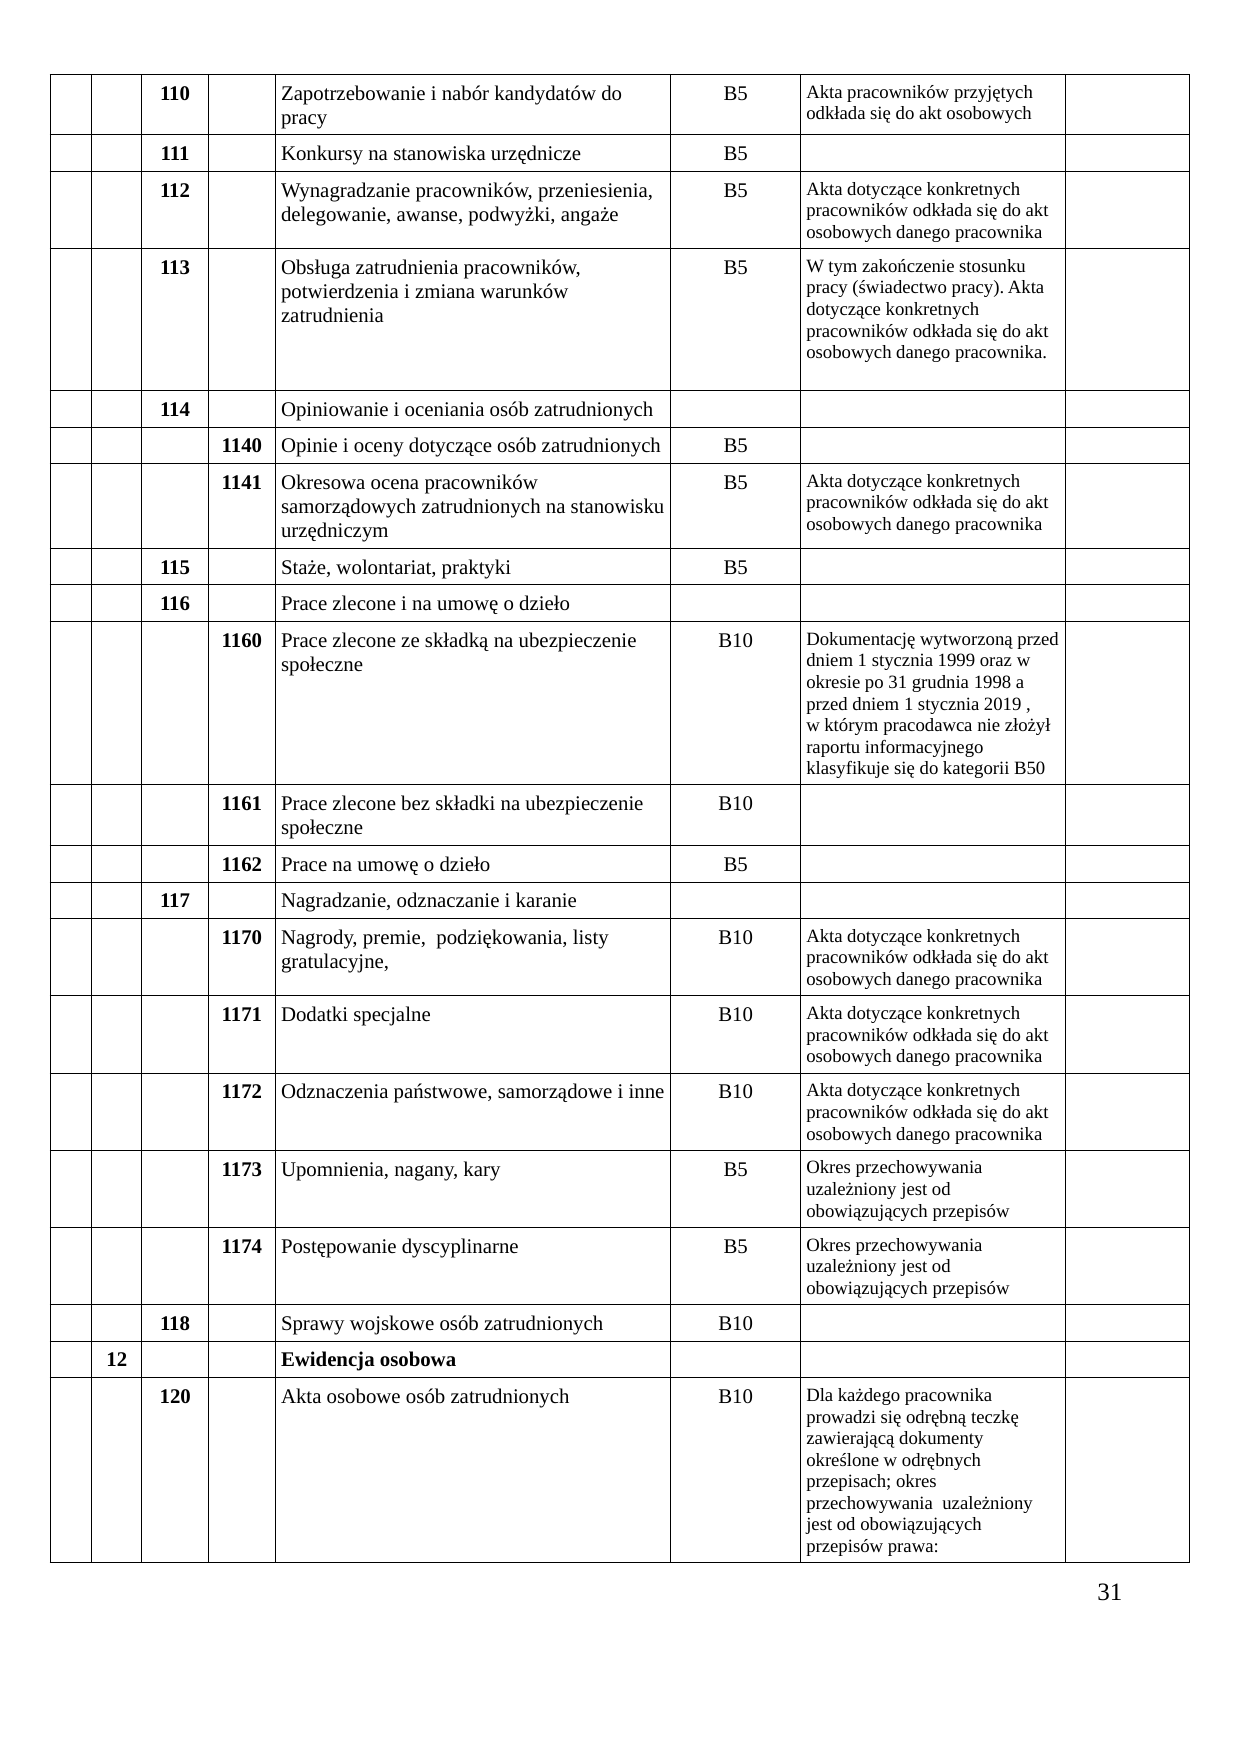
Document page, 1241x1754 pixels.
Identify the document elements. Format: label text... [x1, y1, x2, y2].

table_cell [92, 249, 141, 390]
table_cell [1066, 75, 1189, 134]
table_cell B5 [671, 428, 800, 463]
table_cell [671, 391, 800, 427]
table_cell [51, 846, 91, 882]
table_cell [92, 883, 141, 918]
table_cell Ewidencja osobowa [276, 1342, 670, 1377]
table_cell [671, 883, 800, 918]
table_cell [1066, 428, 1189, 463]
table_cell [1066, 249, 1189, 390]
table_cell Upomnienia, nagany, kary [276, 1151, 670, 1227]
table_cell [209, 391, 275, 427]
table_cell 120 [142, 1378, 208, 1562]
table_cell B5 [671, 549, 800, 584]
table_cell Staże, wolontariat, praktyki [276, 549, 670, 584]
table_cell [1066, 1228, 1189, 1304]
table_cell B10 [671, 1378, 800, 1562]
table_cell W tym zakończenie stosunku pracy (świadectwo pracy). Akta dotyczące konkretnych pracowników odkłada się do akt osobowych danego pracownika. [801, 249, 1065, 390]
table_cell [801, 585, 1065, 621]
table_cell Prace zlecone bez składki na ubezpieczenie społeczne [276, 785, 670, 845]
table_cell [1066, 883, 1189, 918]
table_cell [209, 1342, 275, 1377]
table_cell Dokumentację wytworzoną przed dniem 1 stycznia 1999 oraz w okresie po 31 grudnia 1998 a przed dniem 1 stycznia 2019 , w którym pracodawca nie złożył raportu informacyjnego klasyfikuje się do kategorii B50 [801, 622, 1065, 784]
table_cell 116 [142, 585, 208, 621]
table_cell [209, 1378, 275, 1562]
table_cell [51, 464, 91, 548]
table_cell B10 [671, 622, 800, 784]
table_cell 1160 [209, 622, 275, 784]
table_cell [1066, 846, 1189, 882]
table_cell Nagradzanie, odznaczanie i karanie [276, 883, 670, 918]
table_cell B5 [671, 135, 800, 171]
table_cell B10 [671, 919, 800, 995]
table_cell [142, 428, 208, 463]
table_cell 110 [142, 75, 208, 134]
table_cell [92, 75, 141, 134]
table_cell [671, 585, 800, 621]
table_cell [801, 1342, 1065, 1377]
table_cell 1161 [209, 785, 275, 845]
table_cell [142, 919, 208, 995]
table_cell [801, 428, 1065, 463]
table_cell [142, 1228, 208, 1304]
table_cell 112 [142, 172, 208, 248]
table_cell [801, 846, 1065, 882]
table_cell [1066, 1378, 1189, 1562]
table_cell B10 [671, 996, 800, 1072]
table_cell 1174 [209, 1228, 275, 1304]
table_cell [1066, 1074, 1189, 1150]
table_cell [142, 1074, 208, 1150]
table_cell B5 [671, 846, 800, 882]
table_cell [51, 549, 91, 584]
table_cell B5 [671, 249, 800, 390]
table_cell [92, 996, 141, 1072]
table_cell [51, 785, 91, 845]
table_cell [209, 1305, 275, 1341]
table_cell [51, 249, 91, 390]
table_cell Okres przechowywania uzależniony jest od obowiązujących przepisów [801, 1151, 1065, 1227]
table_cell [1066, 1342, 1189, 1377]
table_cell Opiniowanie i oceniania osób zatrudnionych [276, 391, 670, 427]
table_cell [92, 1151, 141, 1227]
table_cell [1066, 622, 1189, 784]
table_cell [92, 622, 141, 784]
table_cell Okres przechowywania uzależniony jest od obowiązujących przepisów [801, 1228, 1065, 1304]
table_cell [51, 75, 91, 134]
table_cell Akta dotyczące konkretnych pracowników odkłada się do akt osobowych danego pracownika [801, 996, 1065, 1072]
table_cell [1066, 172, 1189, 248]
table_cell Akta pracowników przyjętych odkłada się do akt osobowych [801, 75, 1065, 134]
table_cell B5 [671, 464, 800, 548]
table_cell Opinie i oceny dotyczące osób zatrudnionych [276, 428, 670, 463]
table_cell 115 [142, 549, 208, 584]
table_cell [1066, 1305, 1189, 1341]
table_cell [801, 135, 1065, 171]
table_cell [801, 549, 1065, 584]
table_cell [1066, 919, 1189, 995]
table_cell [51, 1074, 91, 1150]
table_cell [1066, 585, 1189, 621]
table_cell [142, 846, 208, 882]
table_cell [92, 1228, 141, 1304]
table_cell 113 [142, 249, 208, 390]
table_cell Akta dotyczące konkretnych pracowników odkłada się do akt osobowych danego pracownika [801, 464, 1065, 548]
table_cell [801, 883, 1065, 918]
table_cell [1066, 1151, 1189, 1227]
table_cell B5 [671, 75, 800, 134]
table_cell [209, 585, 275, 621]
table_cell [1066, 464, 1189, 548]
table_cell [51, 391, 91, 427]
table_cell [51, 135, 91, 171]
table_cell [92, 1378, 141, 1562]
table_cell Akta dotyczące konkretnych pracowników odkłada się do akt osobowych danego pracownika [801, 1074, 1065, 1150]
table_cell B10 [671, 1305, 800, 1341]
table_cell B5 [671, 172, 800, 248]
table_cell [209, 883, 275, 918]
table_cell [51, 1342, 91, 1377]
table_cell [142, 996, 208, 1072]
table_cell 1170 [209, 919, 275, 995]
table_cell Odznaczenia państwowe, samorządowe i inne [276, 1074, 670, 1150]
table_cell [51, 996, 91, 1072]
table_cell 1162 [209, 846, 275, 882]
table_cell [1066, 391, 1189, 427]
table_cell [51, 428, 91, 463]
table_cell [92, 135, 141, 171]
table_cell [51, 1151, 91, 1227]
table_cell [142, 622, 208, 784]
table_cell [209, 249, 275, 390]
table_cell 1173 [209, 1151, 275, 1227]
table_cell [92, 585, 141, 621]
table_cell [92, 428, 141, 463]
table_cell Obsługa zatrudnienia pracowników, potwierdzenia i zmiana warunków zatrudnienia [276, 249, 670, 390]
table_cell Wynagradzanie pracowników, przeniesienia, delegowanie, awanse, podwyżki, angaże [276, 172, 670, 248]
table_cell [1066, 135, 1189, 171]
table_cell [51, 172, 91, 248]
table_cell Dodatki specjalne [276, 996, 670, 1072]
table_cell [92, 785, 141, 845]
table_cell B5 [671, 1151, 800, 1227]
table_cell [51, 622, 91, 784]
table_cell Prace zlecone i na umowę o dzieło [276, 585, 670, 621]
table_cell Akta osobowe osób zatrudnionych [276, 1378, 670, 1562]
table_cell 1141 [209, 464, 275, 548]
table_cell 114 [142, 391, 208, 427]
table_cell [142, 785, 208, 845]
table_cell [92, 464, 141, 548]
table_cell [142, 1151, 208, 1227]
table_cell 12 [92, 1342, 141, 1377]
table_cell B5 [671, 1228, 800, 1304]
table_cell 111 [142, 135, 208, 171]
table_cell [92, 919, 141, 995]
table_cell [92, 1305, 141, 1341]
table_cell B10 [671, 785, 800, 845]
table_cell [209, 549, 275, 584]
table_cell 118 [142, 1305, 208, 1341]
table_cell Akta dotyczące konkretnych pracowników odkłada się do akt osobowych danego pracownika [801, 172, 1065, 248]
table_cell Dla każdego pracownika prowadzi się odrębną teczkę zawierającą dokumenty określone w odrębnych przepisach; okres przechowywania uzależniony jest od obowiązujących przepisów prawa: [801, 1378, 1065, 1562]
table_cell [51, 1228, 91, 1304]
table_cell [801, 785, 1065, 845]
table_cell [51, 585, 91, 621]
table_cell [92, 391, 141, 427]
table_cell [801, 1305, 1065, 1341]
table_cell [1066, 996, 1189, 1072]
table_cell [51, 919, 91, 995]
table_cell [92, 549, 141, 584]
table_cell Akta dotyczące konkretnych pracowników odkłada się do akt osobowych danego pracownika [801, 919, 1065, 995]
table_cell [671, 1342, 800, 1377]
table_cell [142, 1342, 208, 1377]
table_cell 1172 [209, 1074, 275, 1150]
table_cell Konkursy na stanowiska urzędnicze [276, 135, 670, 171]
table_cell [209, 172, 275, 248]
table_cell Postępowanie dyscyplinarne [276, 1228, 670, 1304]
table_cell [92, 172, 141, 248]
table_cell [1066, 785, 1189, 845]
table_cell Prace zlecone ze składką na ubezpieczenie społeczne [276, 622, 670, 784]
table_cell Prace na umowę o dzieło [276, 846, 670, 882]
table_cell 1171 [209, 996, 275, 1072]
table_cell [51, 883, 91, 918]
table_cell B10 [671, 1074, 800, 1150]
table_cell Zapotrzebowanie i nabór kandydatów do pracy [276, 75, 670, 134]
table_cell [92, 1074, 141, 1150]
table_cell Nagrody, premie, podziękowania, listy gratulacyjne, [276, 919, 670, 995]
table_cell [209, 75, 275, 134]
table_cell [51, 1305, 91, 1341]
table_cell 1140 [209, 428, 275, 463]
table_cell [92, 846, 141, 882]
table_cell [801, 391, 1065, 427]
table_cell [51, 1378, 91, 1562]
table_cell 117 [142, 883, 208, 918]
table_cell Okresowa ocena pracowników samorządowych zatrudnionych na stanowisku urzędniczym [276, 464, 670, 548]
table_cell Sprawy wojskowe osób zatrudnionych [276, 1305, 670, 1341]
table_cell [142, 464, 208, 548]
table_cell [209, 135, 275, 171]
table_cell [1066, 549, 1189, 584]
